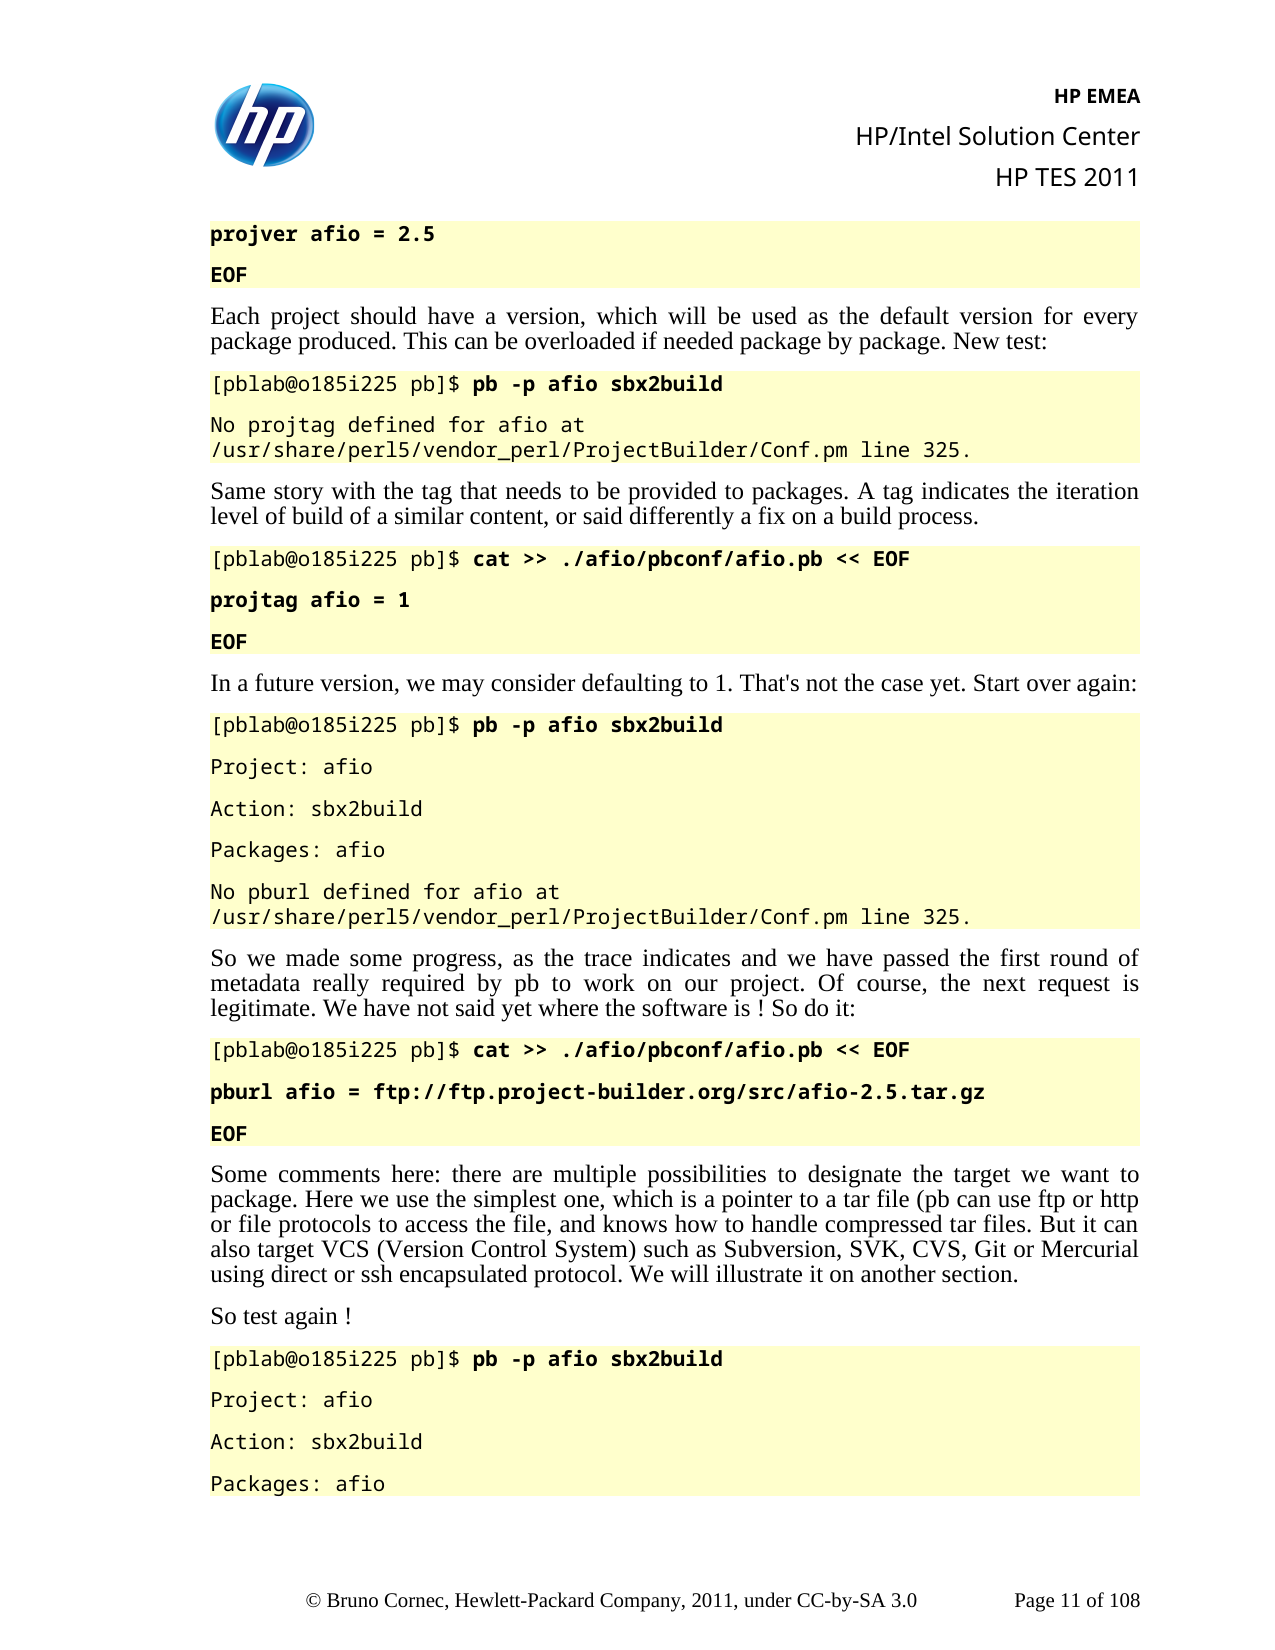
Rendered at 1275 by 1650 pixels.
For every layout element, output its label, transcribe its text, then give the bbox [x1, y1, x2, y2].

text Some comments here: there are multiple possibilities to designate the target we want to package. Here we use the simplest one, which is a pointer to a tar file (pb can use ftp or http or file protocols to access the file, and knows how to handle compressed tar files. But it can also target VCS (Version Control System) such as Subversion, SVK, CVS, Git or Mercurial using direct or ssh encapsulated protocol. We will illustrate it on another section. [210, 1163, 1140, 1288]
text Project: afio [210, 754, 1140, 779]
text EOF [210, 629, 1140, 654]
text EOF [210, 263, 1140, 288]
text No projtag defined for afio at /usr/share/perl5/vendor_perl/ProjectBuilder/Conf.pm line 325. [210, 413, 1140, 463]
text So test again ! [210, 1304, 1140, 1329]
text Each project should have a version, which will be used as the default version for every package produced. This can be overloaded if needed package by package. New test: [210, 304, 1140, 354]
text EOF [210, 1121, 1140, 1146]
text pburl afio = ftp://ftp.project-builder.org/src/afio-2.5.tar.gz [210, 1079, 1140, 1104]
text projver afio = 2.5 [210, 221, 1140, 246]
text In a future version, we may consider defaulting to 1. That's not the case yet. Start over again: [210, 671, 1140, 696]
text Action: sbx2build [210, 796, 1140, 821]
text Same story with the tag that needs to be provided to packages. A tag indicates the iteration level of build of a similar content, or said differently a fix on a build process. [210, 479, 1140, 529]
text [pblab@o185i225 pb]$ pb -p afio sbx2build [210, 713, 1140, 738]
text projtag afio = 1 [210, 588, 1140, 613]
text [pblab@o185i225 pb]$ cat >> ./afio/pbconf/afio.pb << EOF [210, 1038, 1140, 1063]
picture [214, 83, 315, 167]
text Packages: afio [210, 1471, 1140, 1496]
text No pburl defined for afio at /usr/share/perl5/vendor_perl/ProjectBuilder/Conf.pm line 325. [210, 879, 1140, 929]
text Action: sbx2build [210, 1429, 1140, 1454]
text So we made some progress, as the trace indicates and we have passed the first round of metadata really required by pb to work on our project. Of course, the next request is legitimate. We have not said yet where the software is ! So do it: [210, 946, 1140, 1021]
text [pblab@o185i225 pb]$ pb -p afio sbx2build [210, 1346, 1140, 1371]
text [pblab@o185i225 pb]$ cat >> ./afio/pbconf/afio.pb << EOF [210, 546, 1140, 571]
text Project: afio [210, 1388, 1140, 1413]
text Packages: afio [210, 838, 1140, 863]
text [pblab@o185i225 pb]$ pb -p afio sbx2build [210, 371, 1140, 396]
